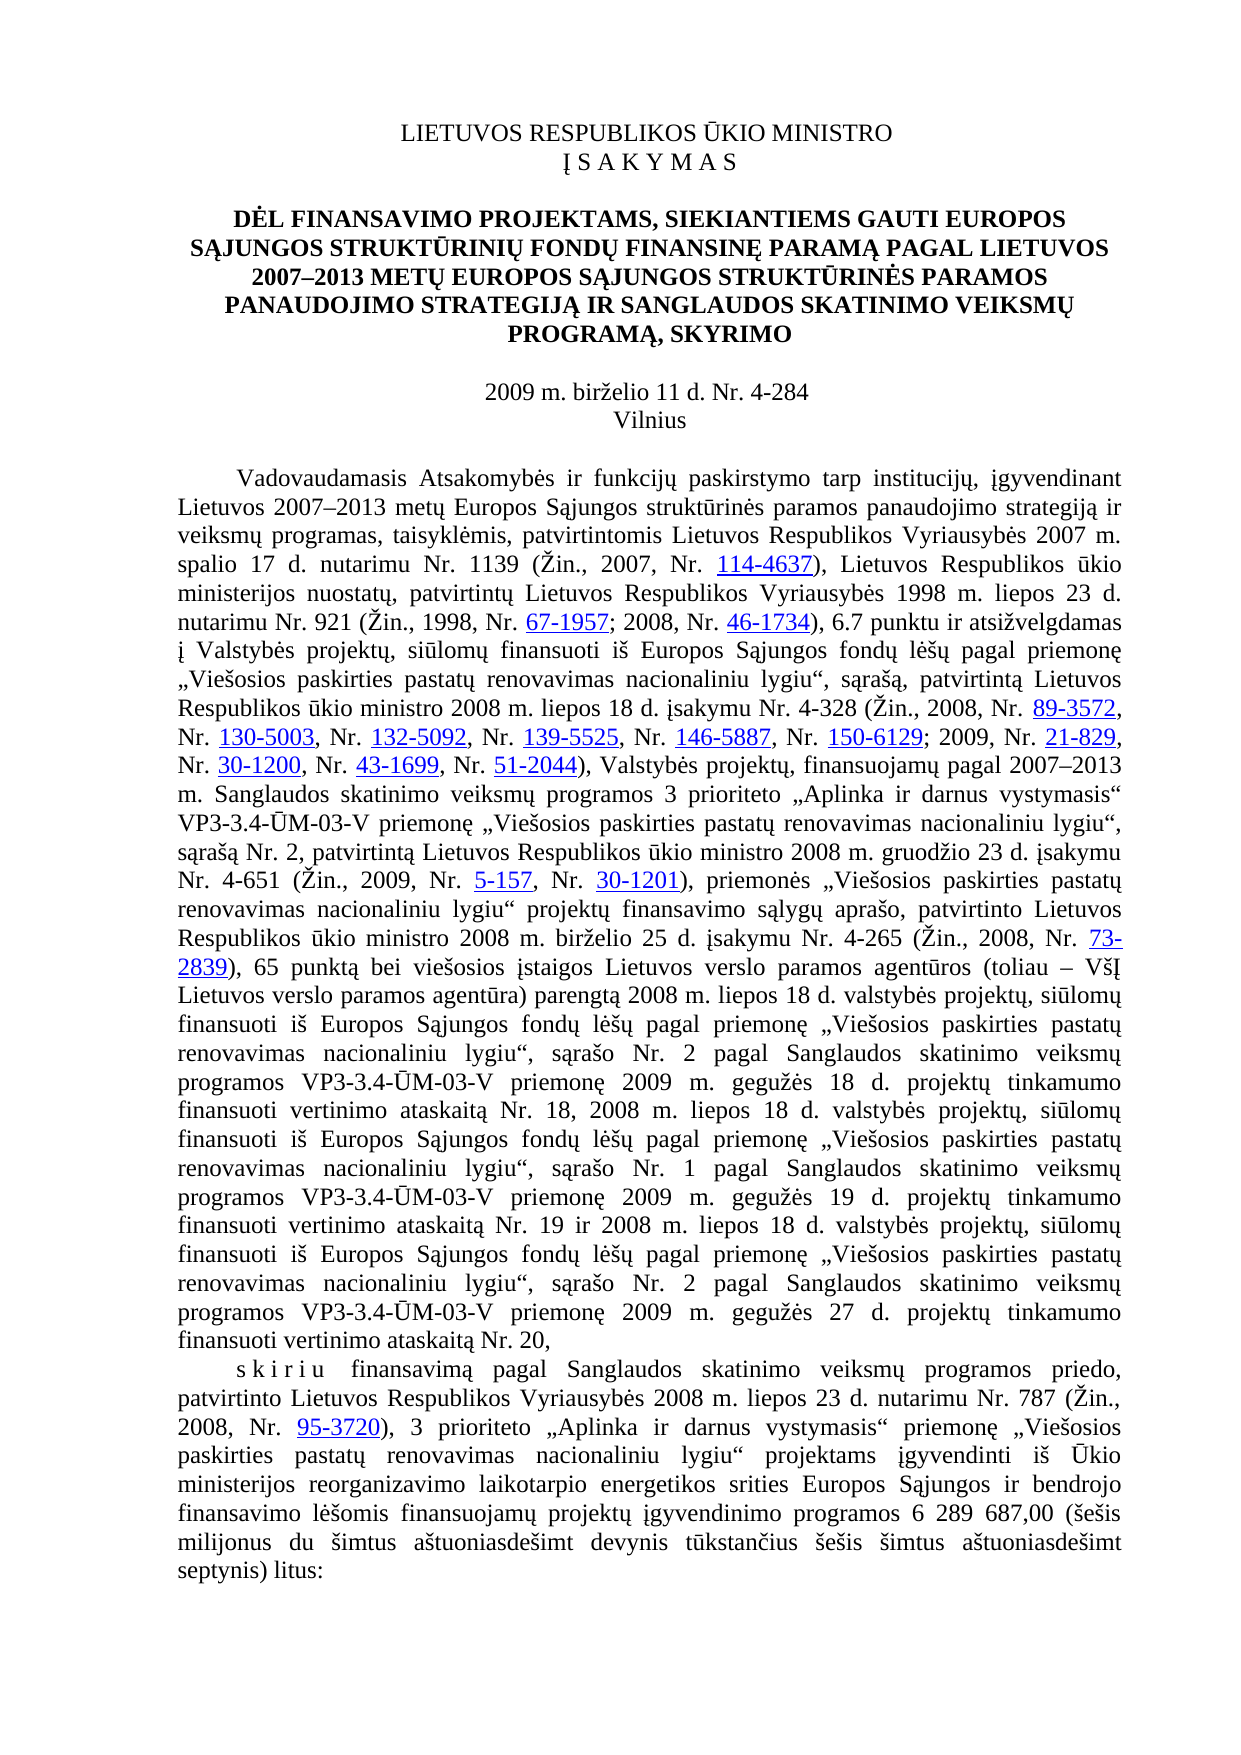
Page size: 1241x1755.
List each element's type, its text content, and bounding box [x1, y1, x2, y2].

text 2009 m. birželio 11 d. Nr. 4-284 [177, 377, 1122, 406]
text LIETUVOS RESPUBLIKOS ŪKIO MINISTRO [177, 118, 1122, 147]
text skiriu finansavimą pagal Sanglaudos skatinimo veiksmų programos priedo, patvirtinto Lietuvos Respublikos Vyriausybės 2008 m. liepos 23 d. nutarimu Nr. 787 (Žin., 2008, Nr. 95-3720), 3 prioriteto „Aplinka ir darnus vystymasis“ priemonę „Viešosios paskirties pastatų renovavimas nacionaliniu lygiu“ projektams įgyvendinti iš Ūkio ministerijos reorganizavimo laikotarpio energetikos srities Europos Sąjungos ir bendrojo finansavimo lėšomis finansuojamų projektų įgyvendinimo programos 6 289 687,00 (šešis milijonus du šimtus aštuoniasdešimt devynis tūkstančius šešis šimtus aštuoniasdešimt septynis) litus: [177, 1354, 1122, 1584]
text DĖL FINANSAVIMO PROJEKTAMS, SIEKIANTIEMS GAUTI EUROPOS SĄJUNGOS STRUKTŪRINIŲ FONDŲ FINANSINĘ PARAMĄ PAGAL LIETUVOS 2007–2013 METŲ EUROPOS SĄJUNGOS STRUKTŪRINĖS PARAMOS PANAUDOJIMO STRATEGIJĄ IR SANGLAUDOS SKATINIMO VEIKSMŲ PROGRAMĄ, SKYRIMO [177, 204, 1122, 348]
text ĮSAKYMAS [177, 147, 1122, 176]
text Vadovaudamasis Atsakomybės ir funkcijų paskirstymo tarp institucijų, įgyvendinant Lietuvos 2007–2013 metų Europos Sąjungos struktūrinės paramos panaudojimo strategiją ir veiksmų programas, taisyklėmis, patvirtintomis Lietuvos Respublikos Vyriausybės 2007 m. spalio 17 d. nutarimu Nr. 1139 (Žin., 2007, Nr. 114-4637), Lietuvos Respublikos ūkio ministerijos nuostatų, patvirtintų Lietuvos Respublikos Vyriausybės 1998 m. liepos 23 d. nutarimu Nr. 921 (Žin., 1998, Nr. 67-1957; 2008, Nr. 46-1734), 6.7 punktu ir atsižvelgdamas į Valstybės projektų, siūlomų finansuoti iš Europos Sąjungos fondų lėšų pagal priemonę „Viešosios paskirties pastatų renovavimas nacionaliniu lygiu“, sąrašą, patvirtintą Lietuvos Respublikos ūkio ministro 2008 m. liepos 18 d. įsakymu Nr. 4-328 (Žin., 2008, Nr. 89-3572, Nr. 130-5003, Nr. 132-5092, Nr. 139-5525, Nr. 146-5887, Nr. 150-6129; 2009, Nr. 21-829, Nr. 30-1200, Nr. 43-1699, Nr. 51-2044), Valstybės projektų, finansuojamų pagal 2007–2013 m. Sanglaudos skatinimo veiksmų programos 3 prioriteto „Aplinka ir darnus vystymasis“ VP3-3.4-ŪM-03-V priemonę „Viešosios paskirties pastatų renovavimas nacionaliniu lygiu“, sąrašą Nr. 2, patvirtintą Lietuvos Respublikos ūkio ministro 2008 m. gruodžio 23 d. įsakymu Nr. 4-651 (Žin., 2009, Nr. 5-157, Nr. 30-1201), priemonės „Viešosios paskirties pastatų renovavimas nacionaliniu lygiu“ projektų finansavimo sąlygų aprašo, patvirtinto Lietuvos Respublikos ūkio ministro 2008 m. birželio 25 d. įsakymu Nr. 4-265 (Žin., 2008, Nr. 73-2839), 65 punktą bei viešosios įstaigos Lietuvos verslo paramos agentūros (toliau – VšĮ Lietuvos verslo paramos agentūra) parengtą 2008 m. liepos 18 d. valstybės projektų, siūlomų finansuoti iš Europos Sąjungos fondų lėšų pagal priemonę „Viešosios paskirties pastatų renovavimas nacionaliniu lygiu“, sąrašo Nr. 2 pagal Sanglaudos skatinimo veiksmų programos VP3-3.4-ŪM-03-V priemonę 2009 m. gegužės 18 d. projektų tinkamumo finansuoti vertinimo ataskaitą Nr. 18, 2008 m. liepos 18 d. valstybės projektų, siūlomų finansuoti iš Europos Sąjungos fondų lėšų pagal priemonę „Viešosios paskirties pastatų renovavimas nacionaliniu lygiu“, sąrašo Nr. 1 pagal Sanglaudos skatinimo veiksmų programos VP3-3.4-ŪM-03-V priemonę 2009 m. gegužės 19 d. projektų tinkamumo finansuoti vertinimo ataskaitą Nr. 19 ir 2008 m. liepos 18 d. valstybės projektų, siūlomų finansuoti iš Europos Sąjungos fondų lėšų pagal priemonę „Viešosios paskirties pastatų renovavimas nacionaliniu lygiu“, sąrašo Nr. 2 pagal Sanglaudos skatinimo veiksmų programos VP3-3.4-ŪM-03-V priemonę 2009 m. gegužės 27 d. projektų tinkamumo finansuoti vertinimo ataskaitą Nr. 20, [177, 463, 1122, 1354]
text Vilnius [177, 406, 1122, 434]
